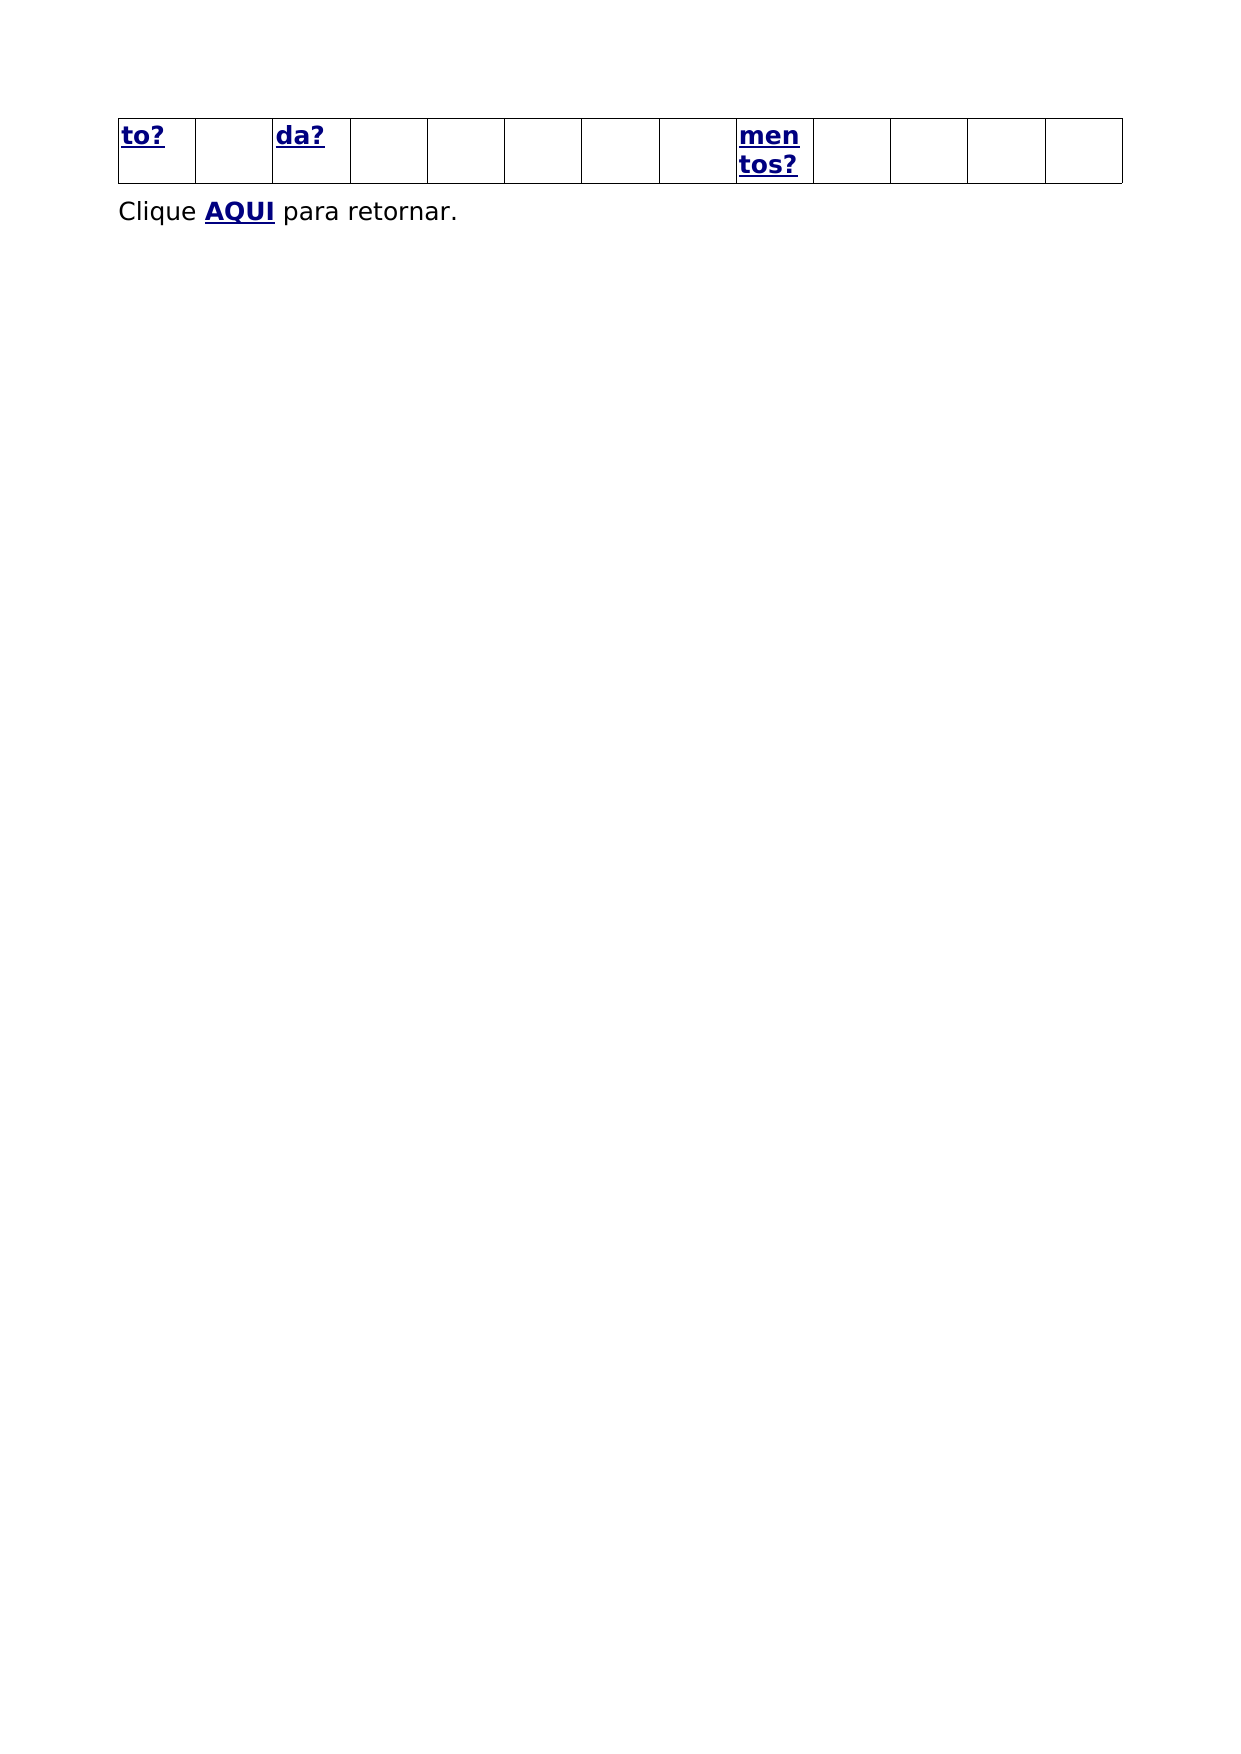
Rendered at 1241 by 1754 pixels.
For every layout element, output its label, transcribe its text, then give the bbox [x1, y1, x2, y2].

table_header [814, 119, 890, 182]
table_header [196, 119, 272, 182]
table_header [1046, 119, 1122, 182]
table_header [968, 119, 1045, 182]
table_header [351, 119, 427, 182]
table_header mentos? [737, 119, 813, 182]
table_header da? [273, 119, 350, 182]
table_header [428, 119, 504, 182]
table_header [505, 119, 581, 182]
table_header [582, 119, 659, 182]
text Clique AQUI para retornar. [118, 197, 1122, 226]
table_header [891, 119, 967, 182]
table_header [660, 119, 736, 182]
table_header to? [119, 119, 195, 182]
